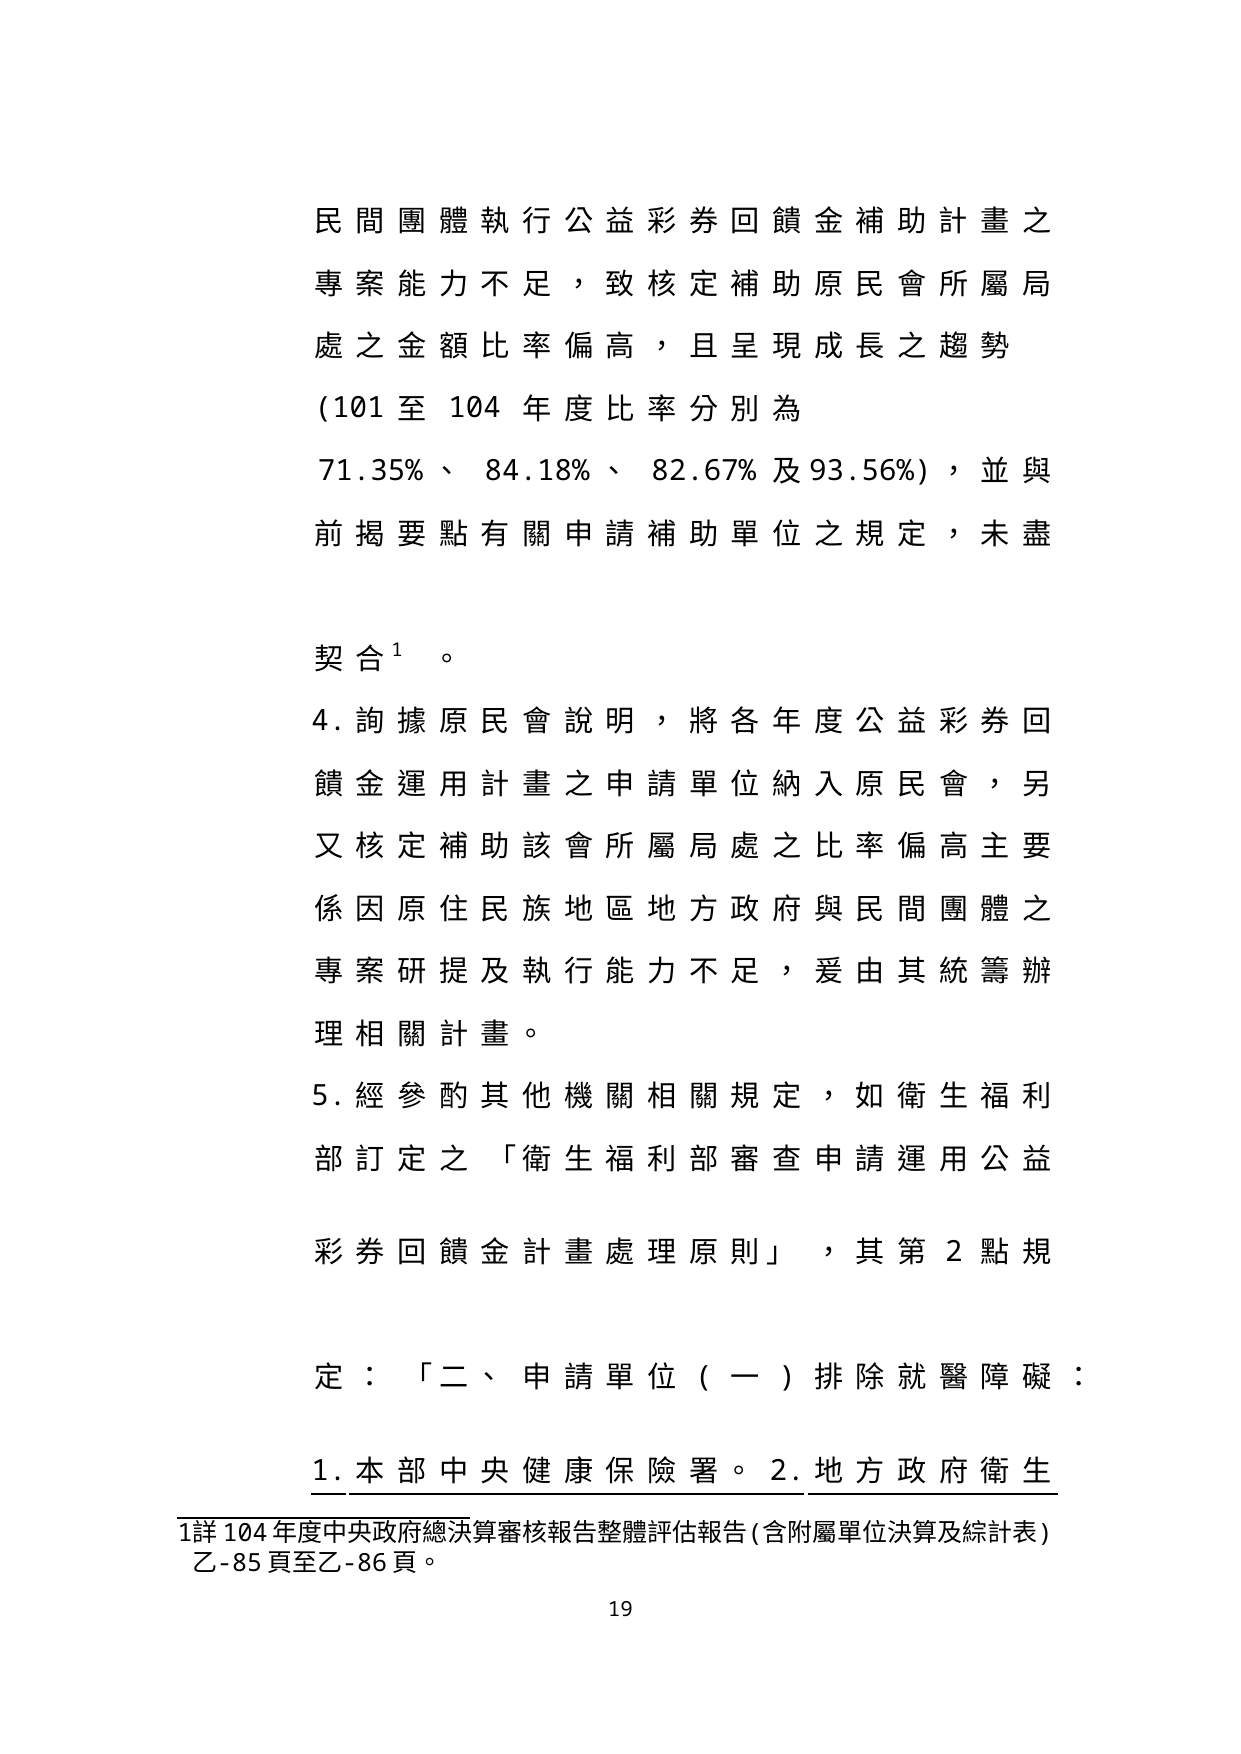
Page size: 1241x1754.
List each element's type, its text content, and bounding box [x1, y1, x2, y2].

text 詳104年度中央政府總決算審核報告整體評估報告(含附屬單位決算及綜計表)乙-85頁至乙-86頁。 [177, 1518, 1063, 1577]
text 5.經參酌其他機關相關規定，如衛生福利部訂定之「衛生福利部審查申請運用公益彩券回饋金計畫處理原則」，其第2點規定：「二、申請單位(一)排除就醫障礙：1.本部中央健康保險署。2.地方政府衛生局。(二)推展社會福利：1.本部、本部社會及家庭署。2.直轄市政府社會局、衛生局及縣（市）政府(以下簡稱地方政府社會局(處)、衛生局)。…。」直接將申請單位明定為該機關。 [271, 1052, 1058, 1490]
text 4.詢據原民會說明，將各年度公益彩券回饋金運用計畫之申請單位納入原民會，另又核定補助該會所屬局處之比率偏高主要係因原住民族地區地方政府與民間團體之專案研提及執行能力不足，爰由其統籌辦理相關計畫。 [271, 677, 1058, 1052]
text 民間團體執行公益彩券回饋金補助計畫之專案能力不足，致核定補助原民會所屬局處之金額比率偏高，且呈現成長之趨勢(101至104年度比率分別為71.35%、84.18%、82.67%及93.56%)，並與前揭要點有關申請補助單位之規定，未盡契合。 [271, 177, 1058, 677]
